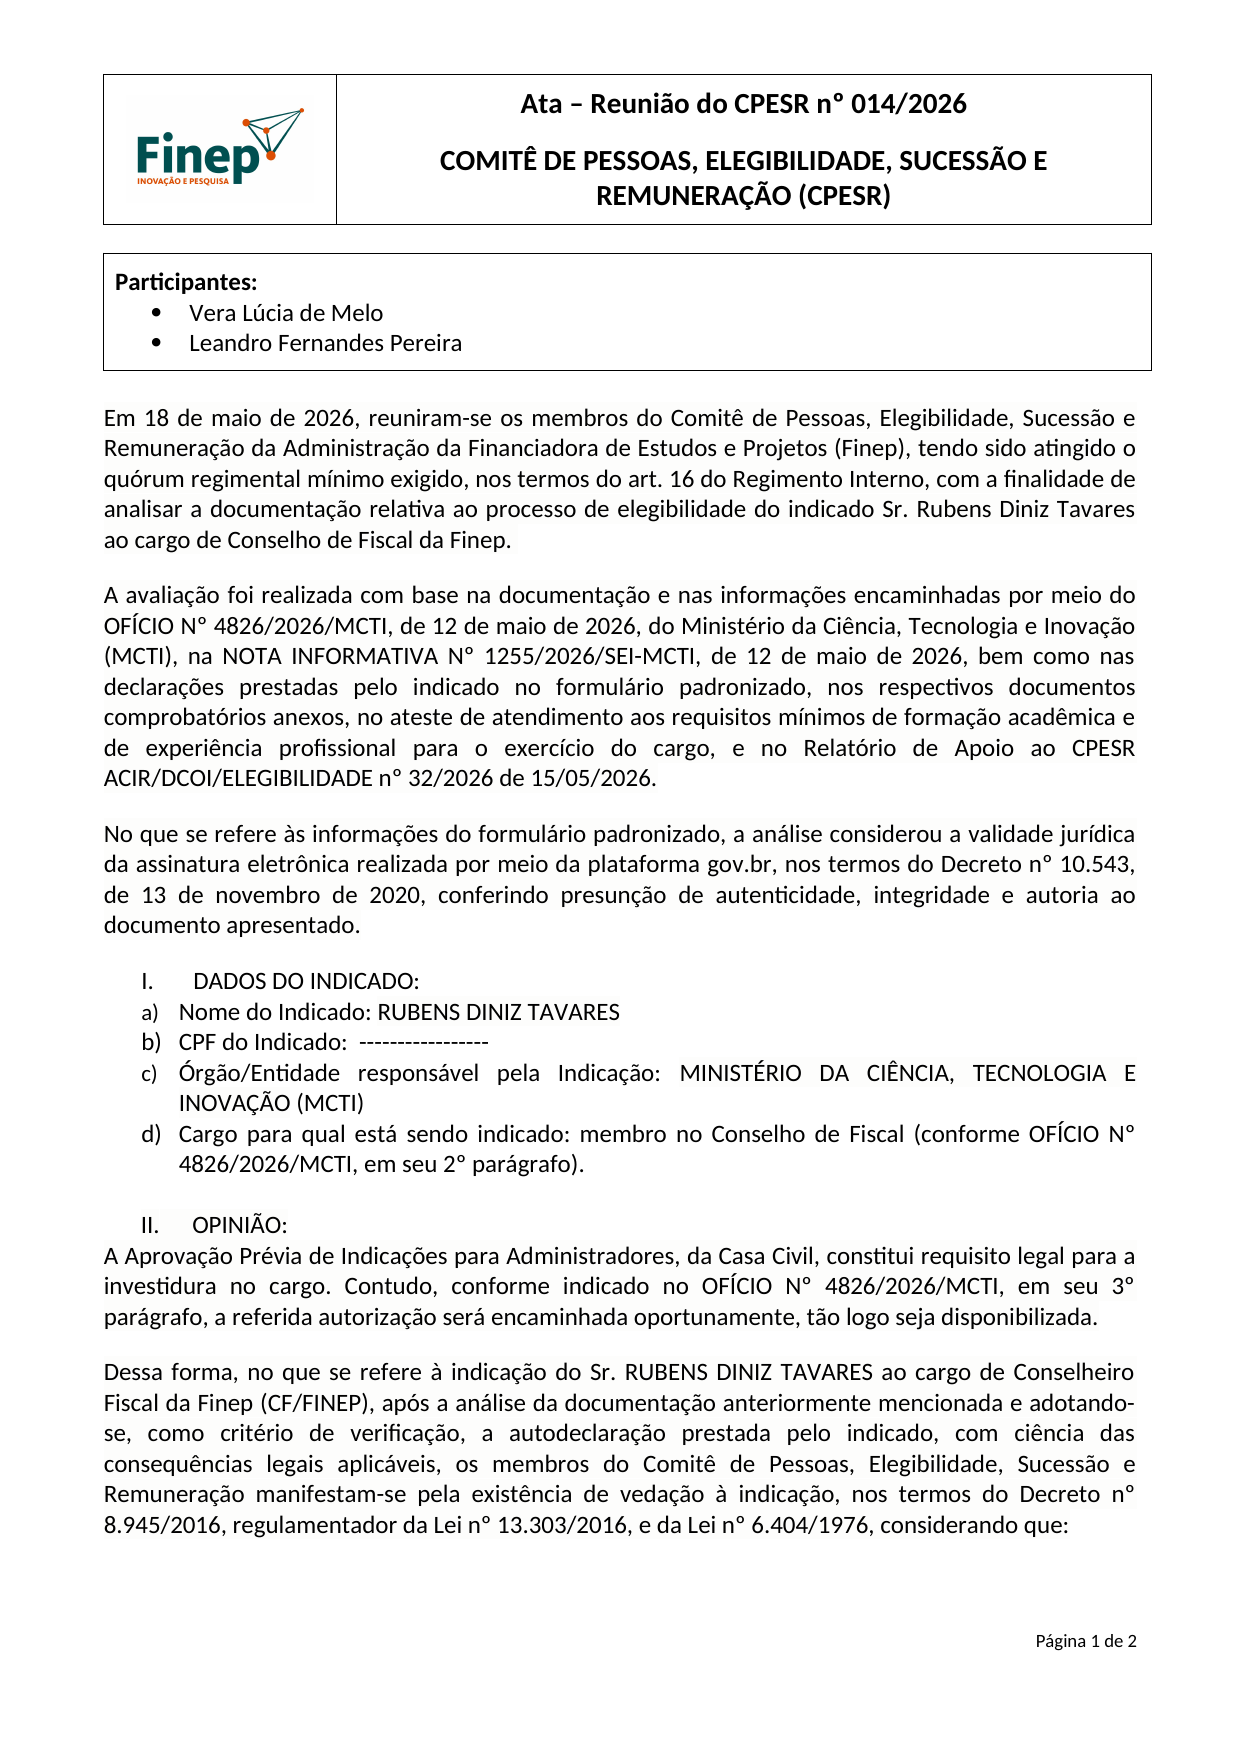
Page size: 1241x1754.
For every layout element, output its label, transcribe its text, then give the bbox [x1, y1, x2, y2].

text A avaliação foi realizada com base na documentação e nas informações encaminhadas por meio do OFÍCIO Nº 4826/2026/MCTI, de 12 de maio de 2026, do Ministério da Ciência, Tecnologia e Inovação (MCTI), na NOTA INFORMATIVA Nº 1255/2026/SEI-MCTI, de 12 de maio de 2026, bem como nas declarações prestadas pelo indicado no formulário padronizado, nos respectivos documentos comprobatórios anexos, no ateste de atendimento aos requisitos mínimos de formação acadêmica e de experiência profissional para o exercício do cargo, e no Relatório de Apoio ao CPESR ACIR/DCOI/ELEGIBILIDADE nº 32/2026 de 15/05/2026. [103, 579, 1137, 793]
text Dessa forma, no que se refere à indicação do Sr. RUBENS DINIZ TAVARES ao cargo de Conselheiro Fiscal da Finep (CF/FINEP), após a análise da documentação anteriormente mencionada e adotando-se, como critério de verificação, a autodeclaração prestada pelo indicado, com ciência das consequências legais aplicáveis, os membros do Comitê de Pessoas, Elegibilidade, Sucessão e Remuneração manifestam-se pela existência de vedação à indicação, nos termos do Decreto nº 8.945/2016, regulamentador da Lei nº 13.303/2016, e da Lei nº 6.404/1976, considerando que: [103, 1356, 1137, 1539]
text I. DADOS DO INDICADO: [141, 965, 1137, 996]
list CPF do Indicado: ----------------- [141, 1026, 1137, 1057]
text A Aprovação Prévia de Indicações para Administradores, da Casa Civil, constitui requisito legal para a investidura no cargo. Contudo, conforme indicado no OFÍCIO Nº 4826/2026/MCTI, em seu 3º parágrafo, a referida autorização será encaminhada oportunamente, tão logo seja disponibilizada. [103, 1240, 1137, 1331]
text No que se refere às informações do formulário padronizado, a análise considerou a validade jurídica da assinatura eletrônica realizada por meio da plataforma gov.br, nos termos do Decreto nº 10.543, de 13 de novembro de 2020, conferindo presunção de autenticidade, integridade e autoria ao documento apresentado. [103, 818, 1137, 940]
table_header Participantes: Vera Lúcia de Melo Leandro Fernandes Pereira [104, 254, 1151, 370]
text Em 18 de maio de 2026, reuniram-se os membros do Comitê de Pessoas, Elegibilidade, Sucessão e Remuneração da Administração da Financiadora de Estudos e Projetos (Finep), tendo sido atingido o quórum regimental mínimo exigido, nos termos do art. 16 do Regimento Interno, com a finalidade de analisar a documentação relativa ao processo de elegibilidade do indicado Sr. Rubens Diniz Tavares ao cargo de Conselho de Fiscal da Finep. [103, 402, 1137, 554]
list Órgão/Entidade responsável pela Indicação: MINISTÉRIO DA CIÊNCIA, TECNOLOGIA E INOVAÇÃO (MCTI) [141, 1057, 1137, 1118]
list Nome do Indicado: RUBENS DINIZ TAVARES [141, 996, 1137, 1026]
list Cargo para qual está sendo indicado: membro no Conselho de Fiscal (conforme OFÍCIO Nº 4826/2026/MCTI, em seu 2º parágrafo). [141, 1118, 1137, 1179]
list OPINIÃO: [141, 1209, 1137, 1240]
